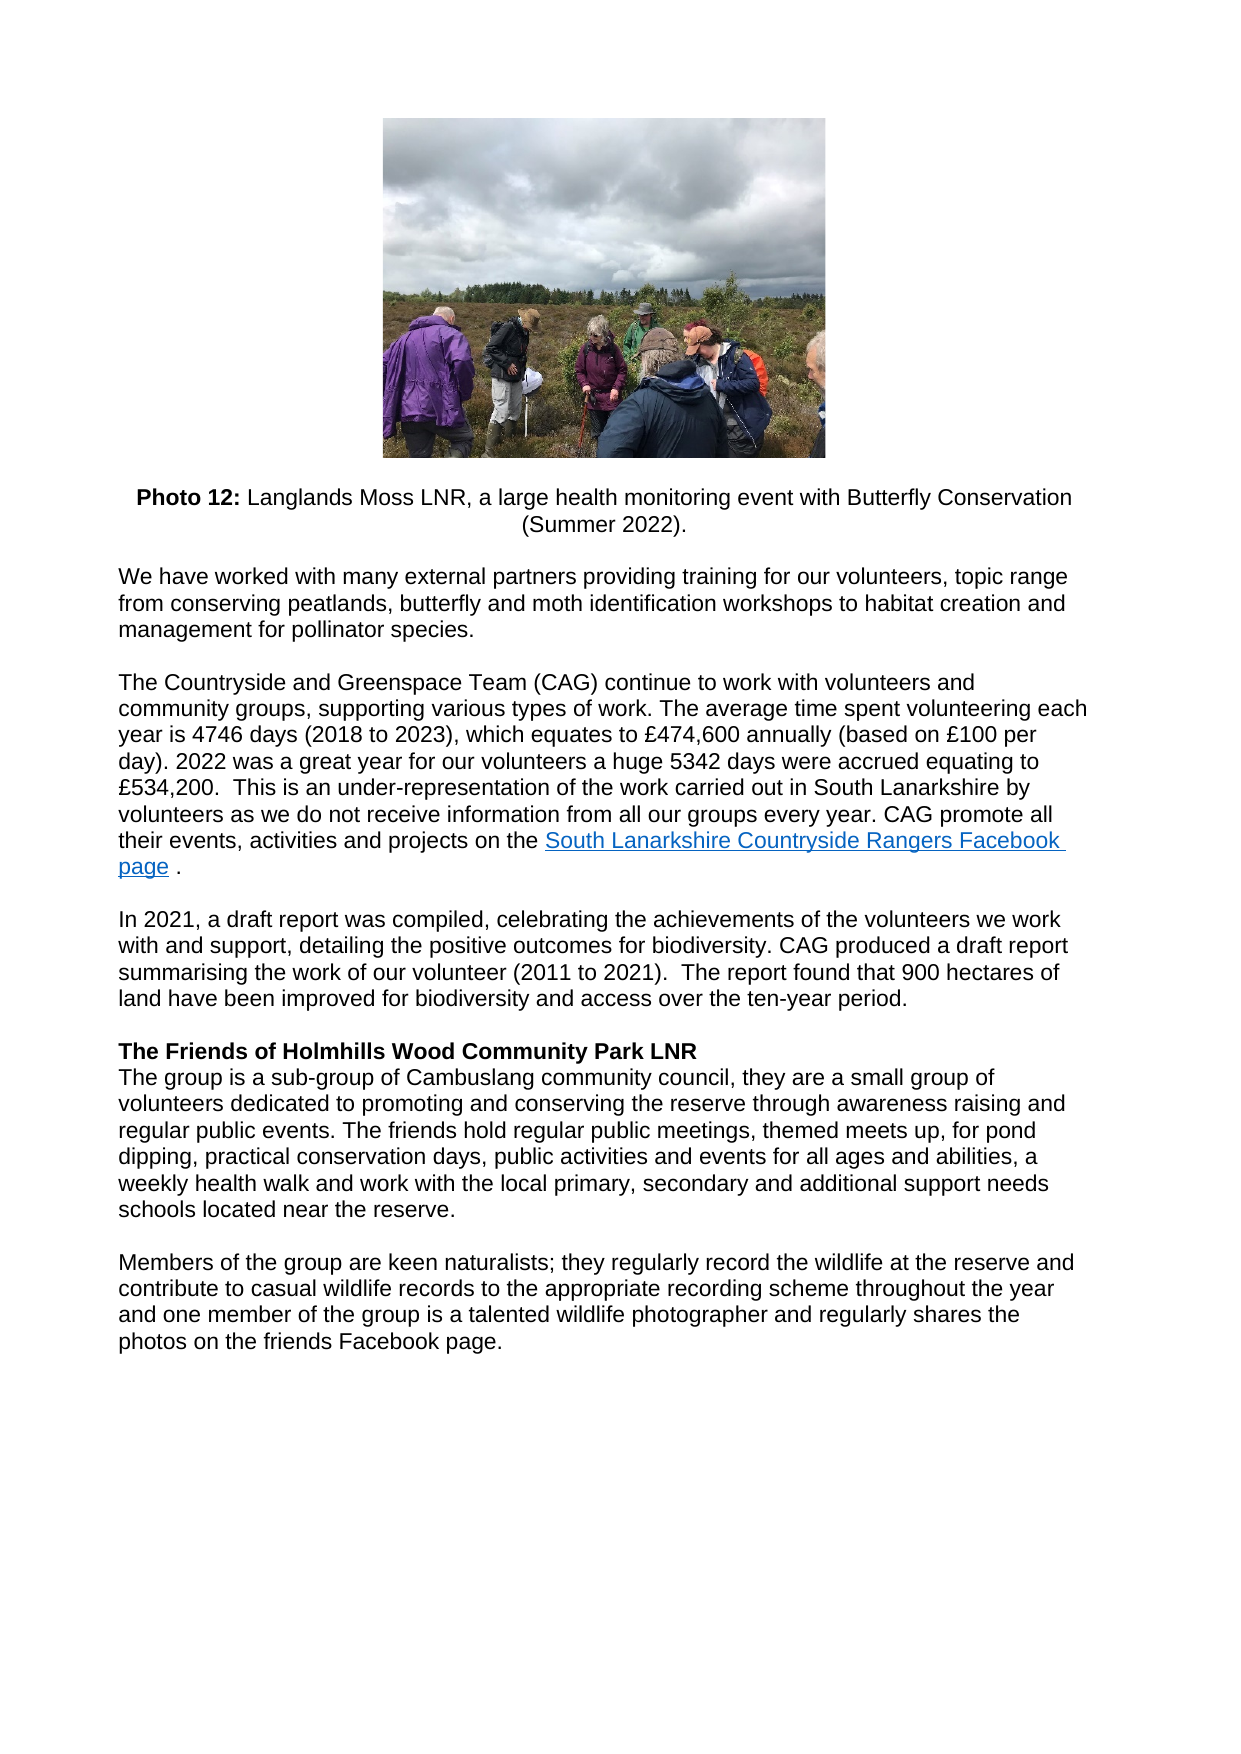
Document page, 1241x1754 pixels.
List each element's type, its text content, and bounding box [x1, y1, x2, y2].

text In 2021, a draft report was compiled, celebrating the achievements of the volunteers we work with and support, detailing the positive outcomes for biodiversity. CAG produced a draft report summarising the work of our volunteer (2011 to 2021). The report found that 900 hectares of land have been improved for biodiversity and access over the ten-year period. [118, 906, 1090, 1011]
text We have worked with many external partners providing training for our volunteers, topic range from conserving peatlands, butterfly and moth identification workshops to habitat creation and management for pollinator species. [118, 563, 1090, 642]
text Photo 12: Langlands Moss LNR, a large health monitoring event with Butterfly Conservation (Summer 2022). [118, 484, 1090, 537]
text The Friends of Holmhills Wood Community Park LNR [118, 1038, 1090, 1064]
text Members of the group are keen naturalists; they regularly record the wildlife at the reserve and contribute to casual wildlife records to the appropriate recording scheme throughout the year and one member of the group is a talented wildlife photographer and regularly shares the photos on the friends Facebook page. [118, 1248, 1090, 1354]
text The group is a sub-group of Cambuslang community council, they are a small group of volunteers dedicated to promoting and conserving the reserve through awareness raising and regular public events. The friends hold regular public meetings, themed meets up, for pond dipping, practical conservation days, public activities and events for all ages and abilities, a weekly health walk and work with the local primary, secondary and additional support needs schools located near the reserve. [118, 1064, 1090, 1222]
text The Countryside and Greenspace Team (CAG) continue to work with volunteers and community groups, supporting various types of work. The average time spent volunteering each year is 4746 days (2018 to 2023), which equates to £474,600 annually (based on £100 per day). 2022 was a great year for our volunteers a huge 5342 days were accrued equating to £534,200. This is an under-representation of the work carried out in South Lanarkshire by volunteers as we do not receive information from all our groups every year. CAG promote all their events, activities and projects on the South Lanarkshire Countryside Rangers Facebook page . [118, 669, 1090, 879]
